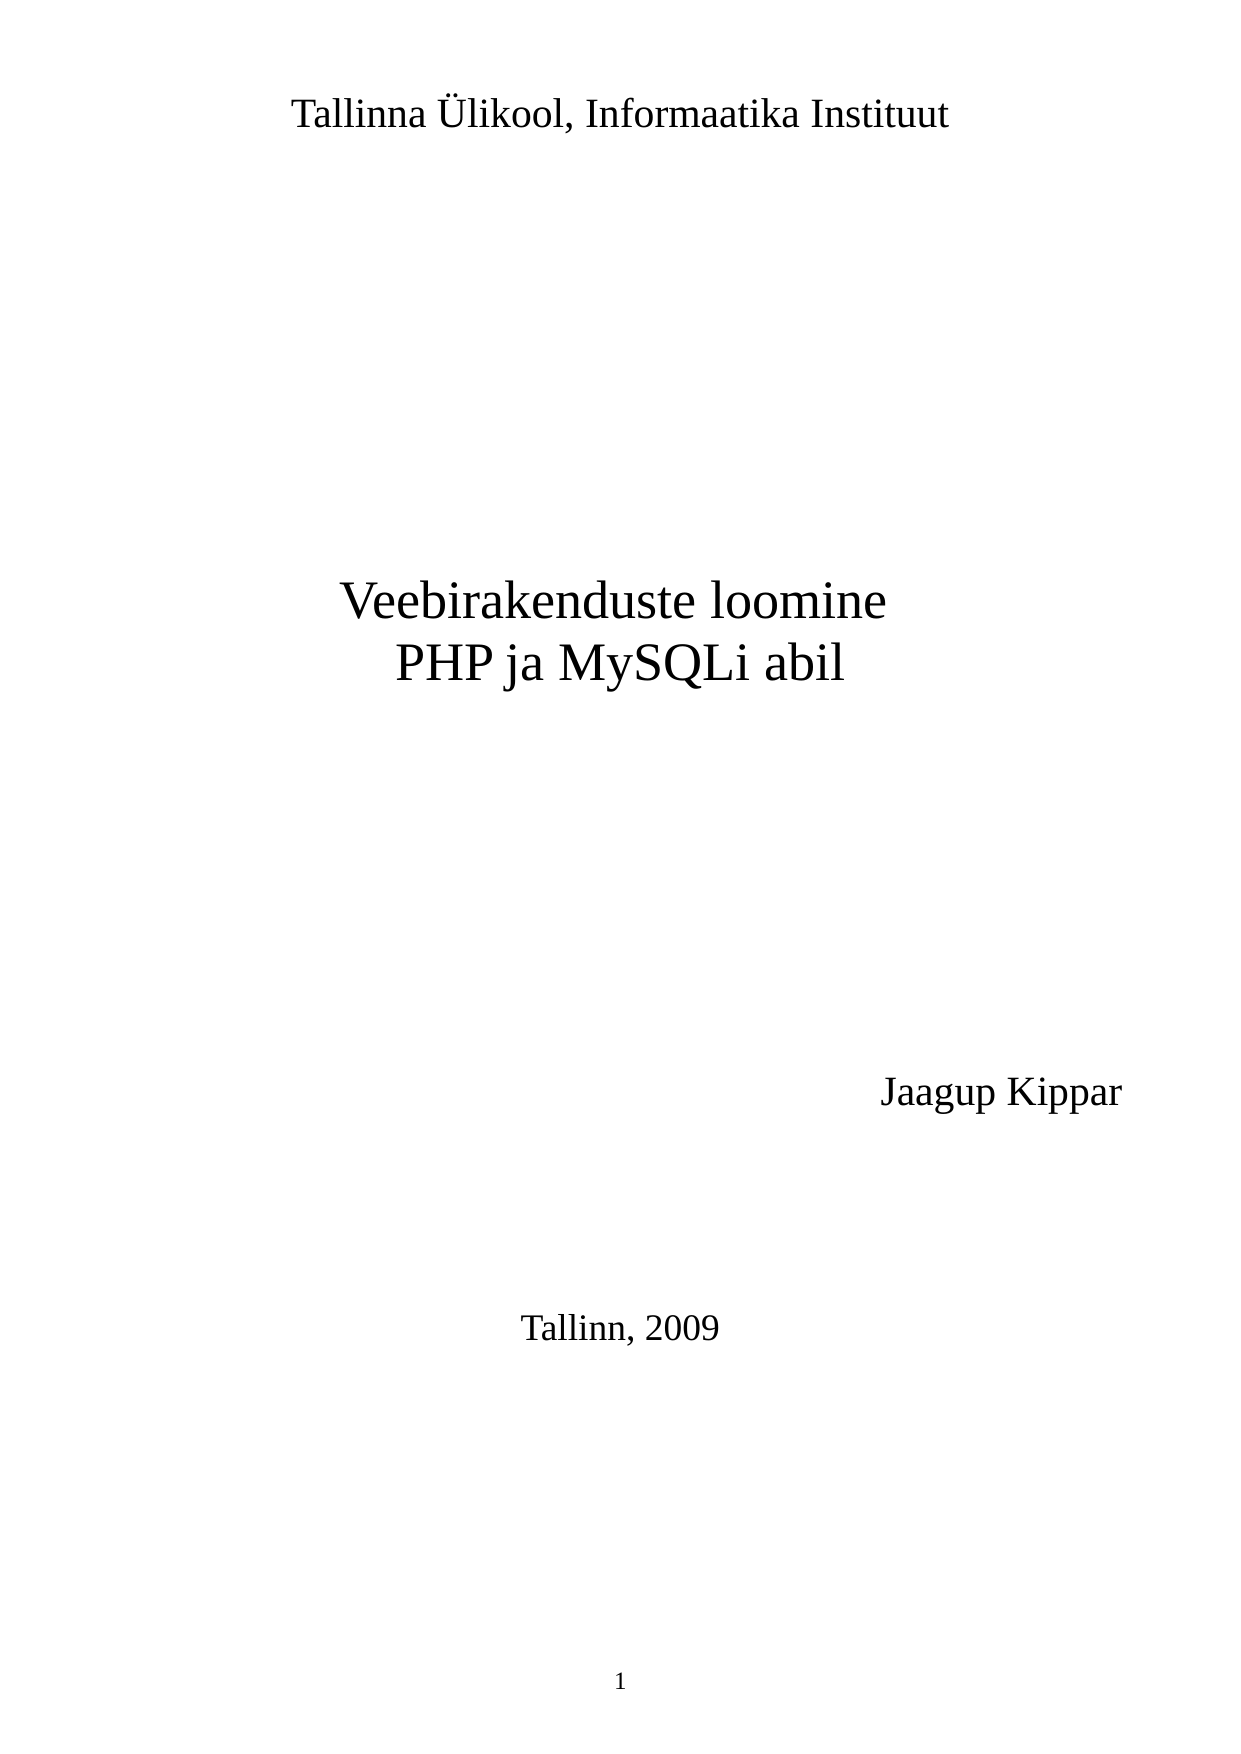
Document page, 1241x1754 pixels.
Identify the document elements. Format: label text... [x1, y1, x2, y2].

text Tallinn, 2009 [118, 1306, 1122, 1349]
text Tallinna Ülikool, Informaatika Instituut [118, 88, 1122, 136]
text Jaagup Kippar [118, 1066, 1122, 1114]
text PHP ja MySQLi abil [118, 630, 1122, 692]
text Veebirakenduste loomine [118, 568, 1122, 630]
